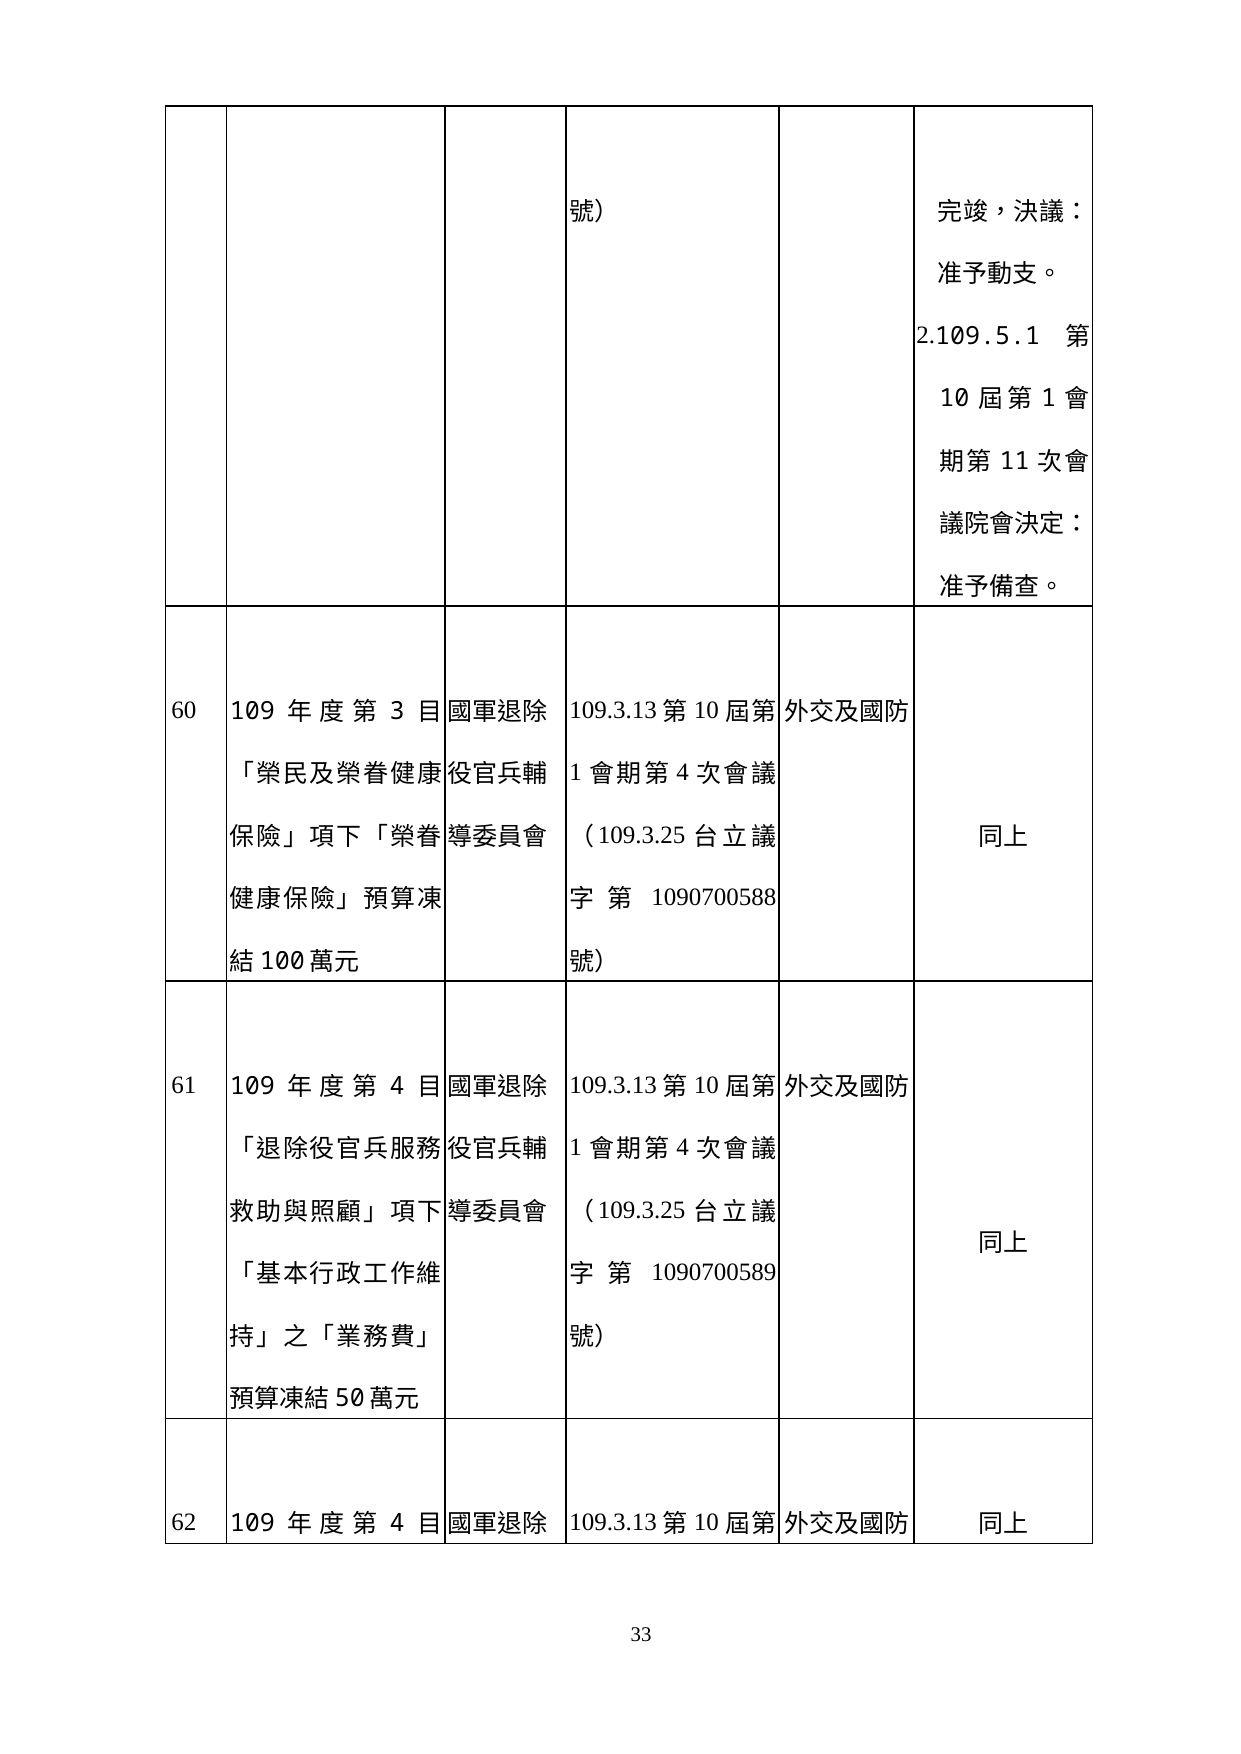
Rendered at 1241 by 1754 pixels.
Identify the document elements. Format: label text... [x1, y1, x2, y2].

table_cell 109年度第4目「退除役官兵服務救助與照顧」項下「基本行政工作維持」之「業務費」預算凍結50萬元 [227, 982, 444, 1418]
table_cell [780, 107, 913, 605]
table_cell 國軍退除役官兵輔導委員會 [446, 607, 565, 980]
table_cell 109年度第3目「榮民及榮眷健康保險」項下「榮眷健康保險」預算凍結100萬元 [227, 607, 444, 980]
table_cell 同上 [915, 1419, 1092, 1543]
table_cell 外交及國防 [780, 982, 913, 1418]
table_cell [227, 107, 444, 605]
table_cell [166, 607, 226, 980]
table_cell 109年度第4目 [227, 1419, 444, 1543]
table_cell 同上 [915, 607, 1092, 980]
table_cell 外交及國防 [780, 607, 913, 980]
table_cell 109.3.13第10屆第1會期第4次會議（109.3.25台立議字第1090700588號） [567, 607, 778, 980]
table_cell 號） [567, 107, 778, 605]
table_cell [166, 982, 226, 1418]
table_cell 109.3.13第10屆第1會期第4次會議（109.3.25台立議字第1090700589號） [567, 982, 778, 1418]
table_cell [166, 107, 226, 605]
table_cell 國軍退除 [446, 1419, 565, 1543]
table_cell [446, 107, 565, 605]
table_cell 同上 [915, 982, 1092, 1418]
table_cell 109.3.13第10屆第 [567, 1419, 778, 1543]
table_cell 完竣，決議：准予動支。 2.109.5.1第10屆第1會期第11次會議院會決定：准予備查。 [915, 107, 1092, 605]
table_cell [166, 1419, 226, 1543]
table_cell 外交及國防 [780, 1419, 913, 1543]
table_cell 國軍退除役官兵輔導委員會 [446, 982, 565, 1418]
